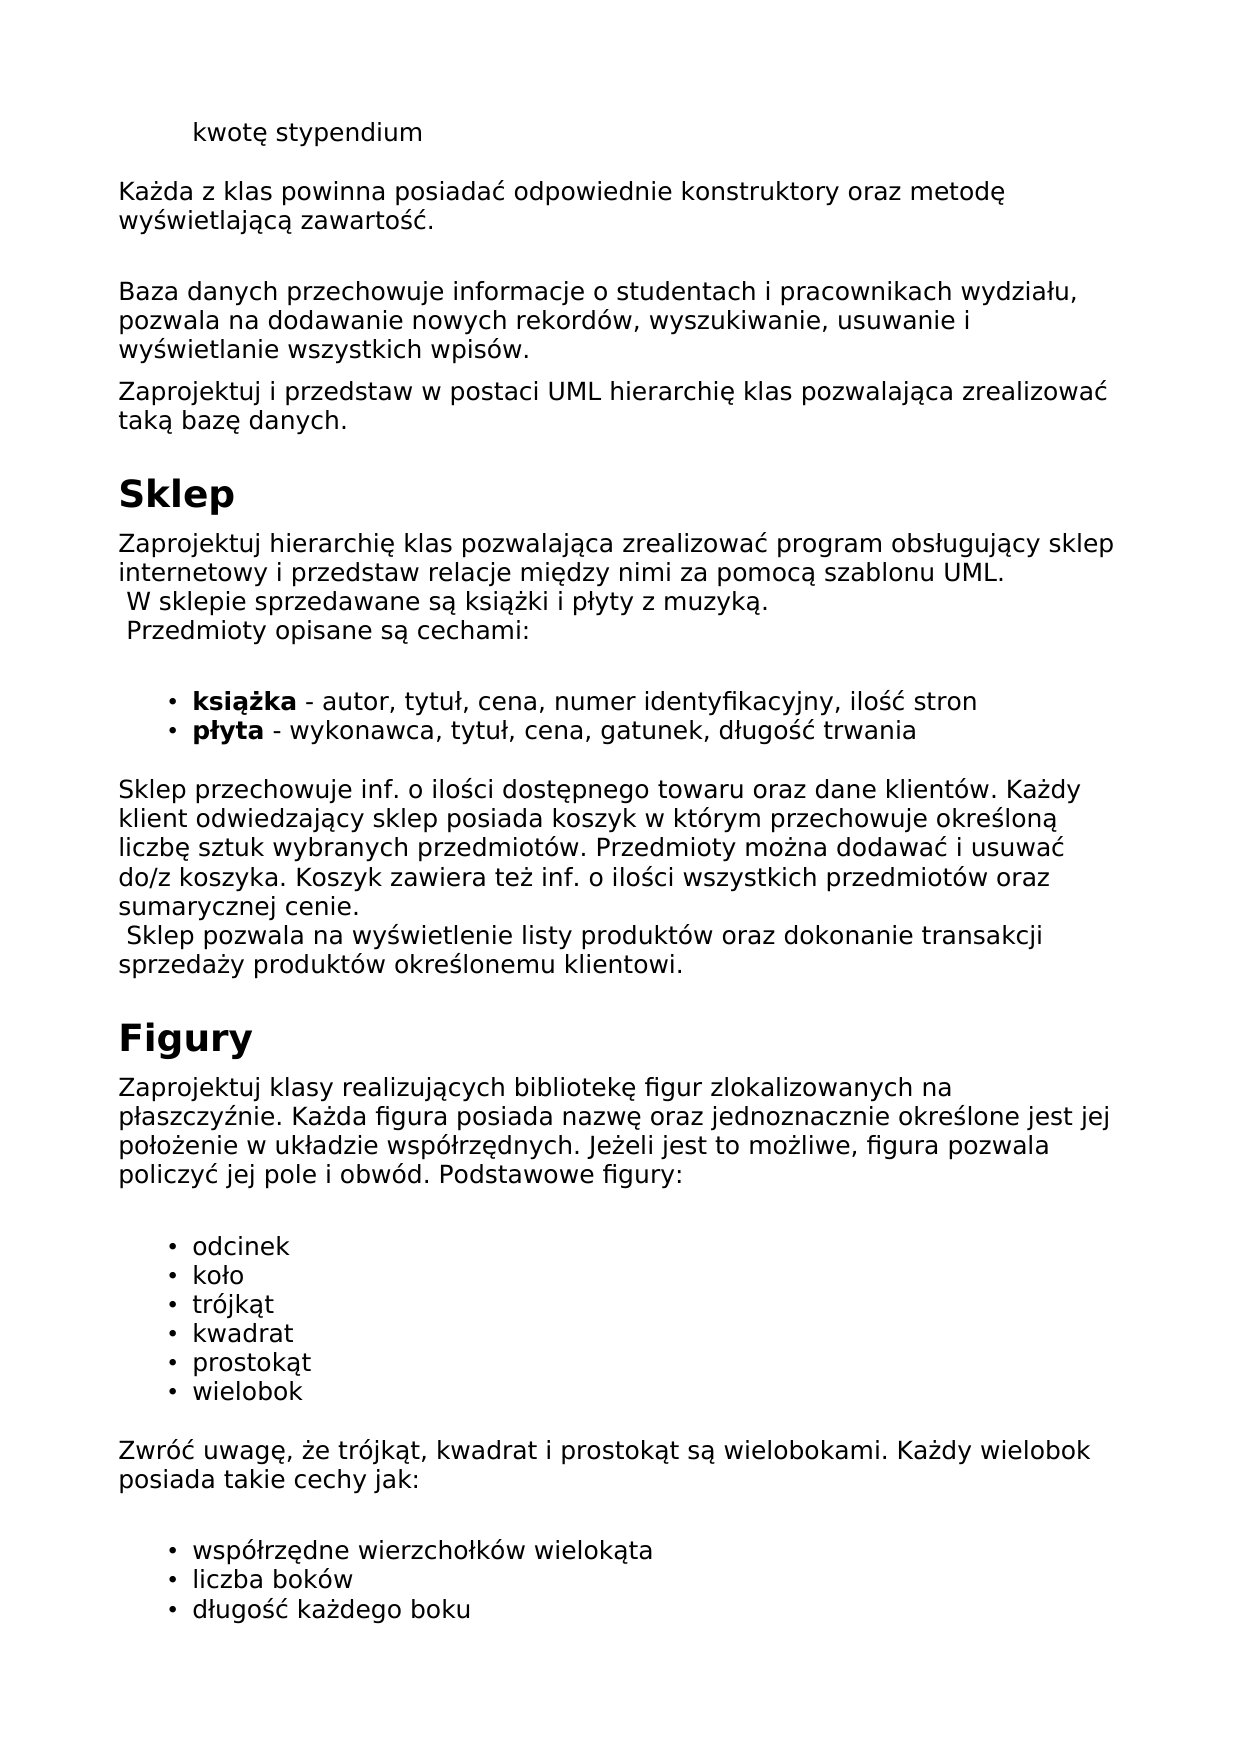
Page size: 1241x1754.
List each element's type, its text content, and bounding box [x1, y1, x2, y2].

list trójkąt [177, 1290, 1122, 1319]
subtitle Sklep [118, 473, 1122, 516]
text Zwróć uwagę, że trójkąt, kwadrat i prostokąt są wielobokami. Każdy wielobok posiada takie cechy jak: [118, 1436, 1122, 1494]
list współrzędne wierzchołków wielokąta [177, 1536, 1122, 1566]
list kwotę stypendium [177, 118, 1122, 147]
list koło [177, 1261, 1122, 1290]
list wielobok [177, 1377, 1122, 1407]
text Zaprojektuj hierarchię klas pozwalająca zrealizować program obsługujący sklep internetowy i przedstaw relacje między nimi za pomocą szablonu UML. W sklepie sprzedawane są książki i płyty z muzyką. Przedmioty opisane są cechami: [118, 529, 1122, 645]
list odcinek [177, 1232, 1122, 1261]
list książka - autor, tytuł, cena, numer identyfikacyjny, ilość stron [177, 687, 1122, 717]
text Zaprojektuj i przedstaw w postaci UML hierarchię klas pozwalająca zrealizować taką bazę danych. [118, 377, 1122, 435]
text Każda z klas powinna posiadać odpowiednie konstruktory oraz metodę wyświetlającą zawartość. [118, 177, 1122, 264]
list płyta - wykonawca, tytuł, cena, gatunek, długość trwania [177, 717, 1122, 746]
text Baza danych przechowuje informacje o studentach i pracownikach wydziału, pozwala na dodawanie nowych rekordów, wyszukiwanie, usuwanie i wyświetlanie wszystkich wpisów. [118, 277, 1122, 364]
text Zaprojektuj klasy realizujących bibliotekę figur zlokalizowanych na płaszczyźnie. Każda figura posiada nazwę oraz jednoznacznie określone jest jej położenie w układzie współrzędnych. Jeżeli jest to możliwe, figura pozwala policzyć jej pole i obwód. Podstawowe figury: [118, 1073, 1122, 1190]
list kwadrat [177, 1319, 1122, 1348]
list prostokąt [177, 1348, 1122, 1377]
subtitle Figury [118, 1017, 1122, 1061]
text Sklep przechowuje inf. o ilości dostępnego towaru oraz dane klientów. Każdy klient odwiedzający sklep posiada koszyk w którym przechowuje określoną liczbę sztuk wybranych przedmiotów. Przedmioty można dodawać i usuwać do/z koszyka. Koszyk zawiera też inf. o ilości wszystkich przedmiotów oraz sumarycznej cenie. Sklep pozwala na wyświetlenie listy produktów oraz dokonanie transakcji sprzedaży produktów określonemu klientowi. [118, 775, 1122, 979]
list długość każdego boku [177, 1595, 1122, 1624]
list liczba boków [177, 1566, 1122, 1595]
